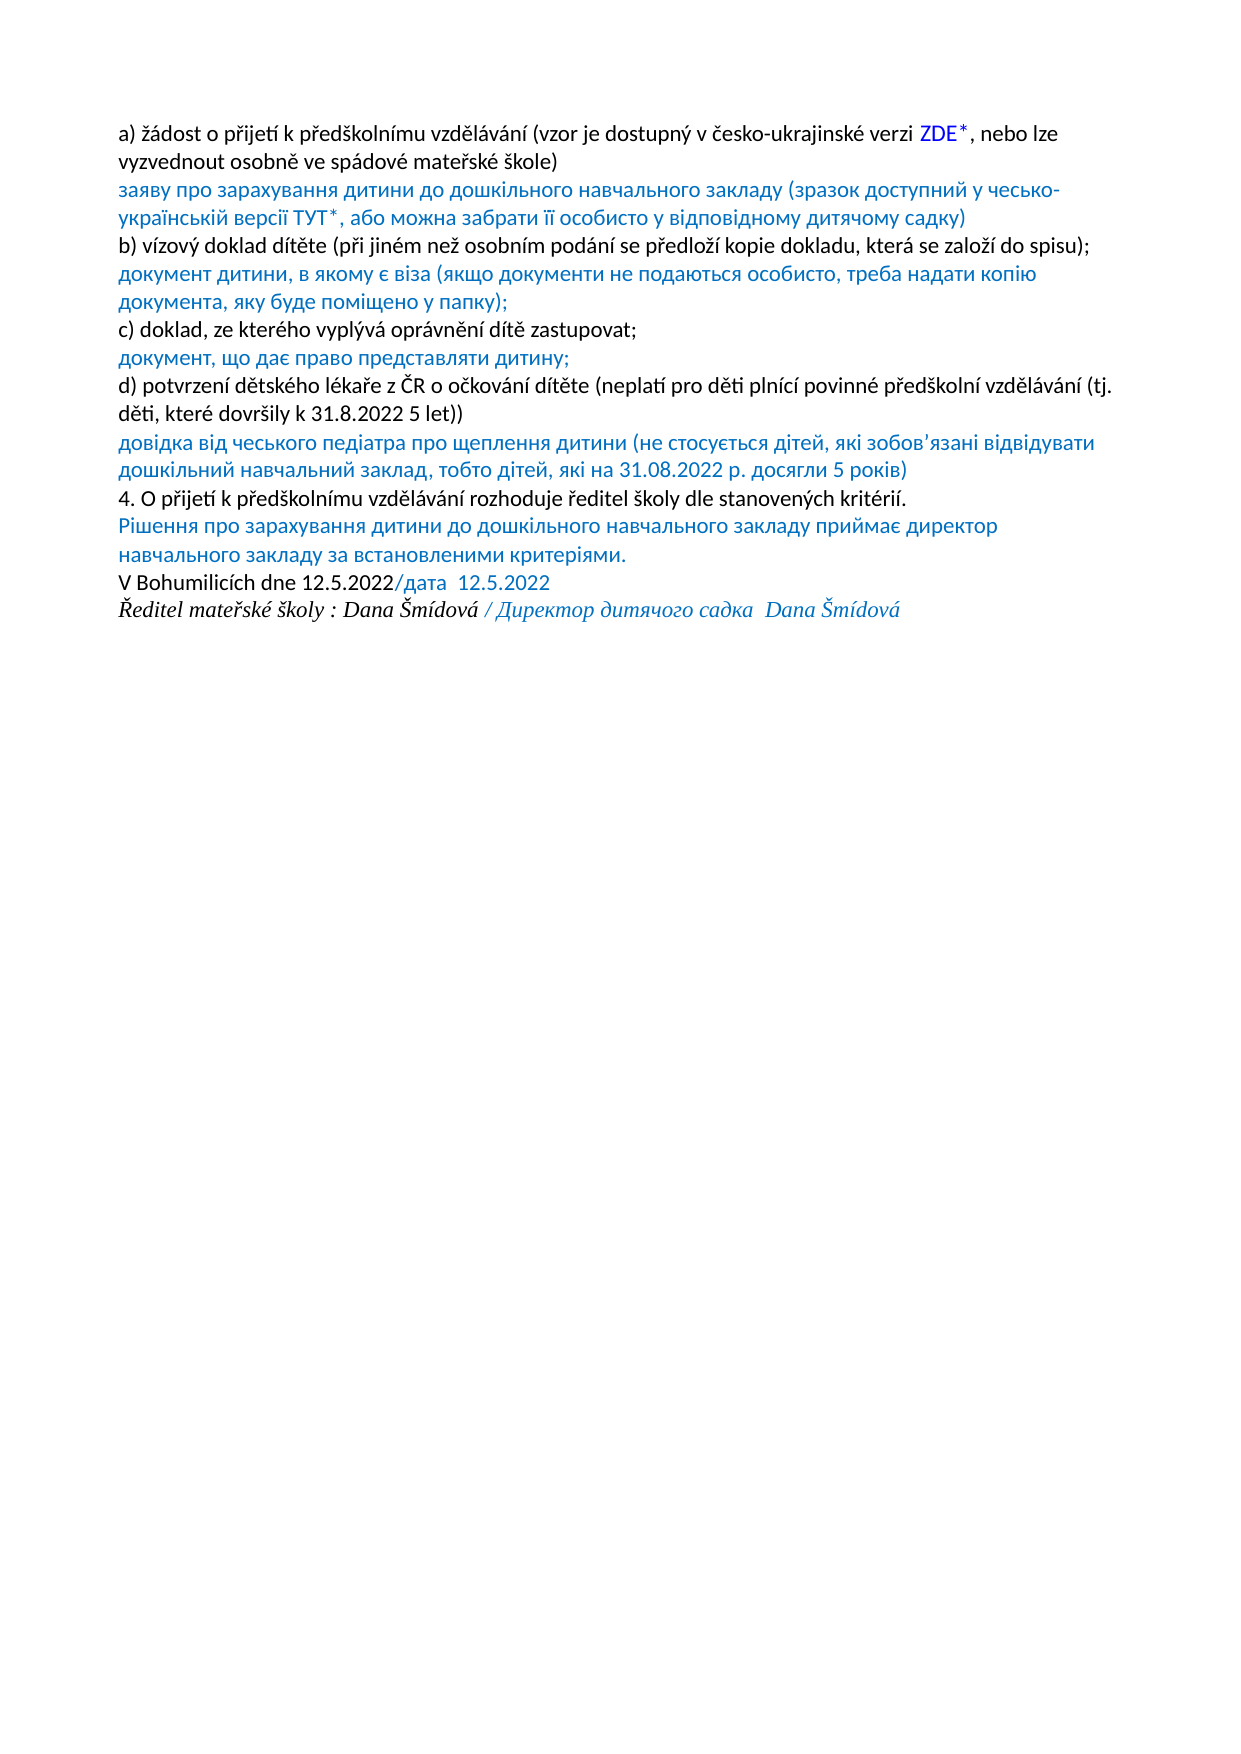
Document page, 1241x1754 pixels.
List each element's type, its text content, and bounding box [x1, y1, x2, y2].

text c) doklad, ze kterého vyplývá oprávnění dítě zastupovat; [118, 316, 1122, 343]
text довідка від чеського педіатра про щеплення дитини (не стосується дітей, які зобов’язані відвідувати дошкільний навчальний заклад, тобто дітей, які на 31.08.2022 р. досягли 5 років) [118, 428, 1122, 484]
text b) vízový doklad dítěte (při jiném než osobním podání se předloží kopie dokladu, která se založí do spisu); [118, 231, 1122, 259]
text d) potvrzení dětského lékaře z ČR o očkování dítěte (neplatí pro děti plnící povinné předškolní vzdělávání (tj. děti, které dovršily k 31.8.2022 5 let)) [118, 372, 1122, 428]
text a) žádost o přijetí k předškolnímu vzdělávání (vzor je dostupný v česko-ukrajinské verzi ZDE*, nebo lze vyzvednout osobně ve spádové mateřské škole) [118, 118, 1122, 175]
text 4. O přijetí k předškolnímu vzdělávání rozhoduje ředitel školy dle stanovených kritérií. [118, 484, 1122, 512]
text документ дитини, в якому є віза (якщо документи не подаються особисто, треба надати копію документа, яку буде поміщено у папку); [118, 259, 1122, 316]
text Ředitel mateřské školy : Dana Šmídová / Директор дитячого садка Dana Šmídová [118, 596, 1122, 622]
text V Bohumilicích dne 12.5.2022/дата 12.5.2022 [118, 568, 1122, 596]
text Рішення про зарахування дитини до дошкільного навчального закладу приймає директор навчального закладу за встановленими критеріями. [118, 512, 1122, 568]
text заяву про зарахування дитини до дошкільного навчального закладу (зразок доступний у чесько-українській версії ТУТ*, або можна забрати її особисто у відповідному дитячому садку) [118, 175, 1122, 231]
text документ, що дає право представляти дитину; [118, 343, 1122, 372]
